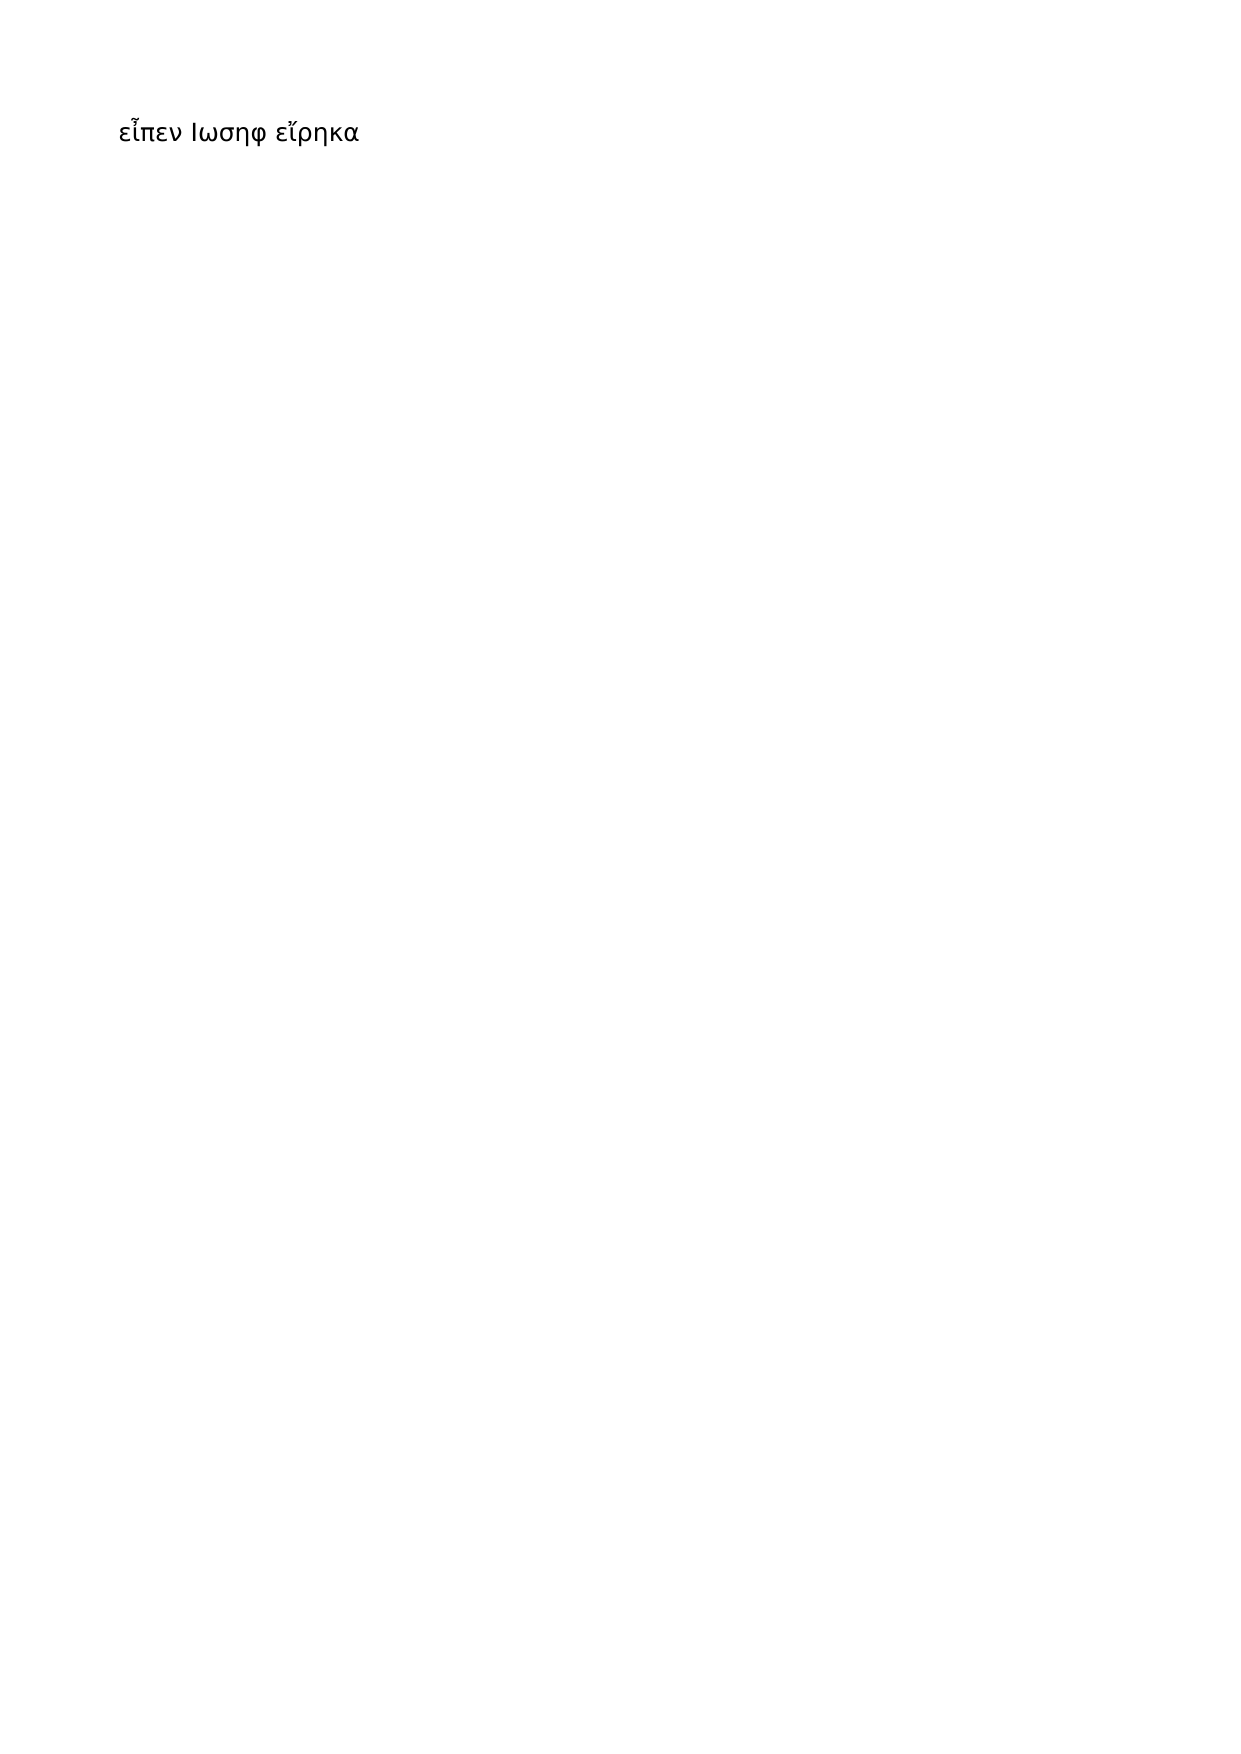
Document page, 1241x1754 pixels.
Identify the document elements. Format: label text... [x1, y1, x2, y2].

text εἶπεν Ιωσηφ εἴρηκα [118, 118, 1122, 147]
